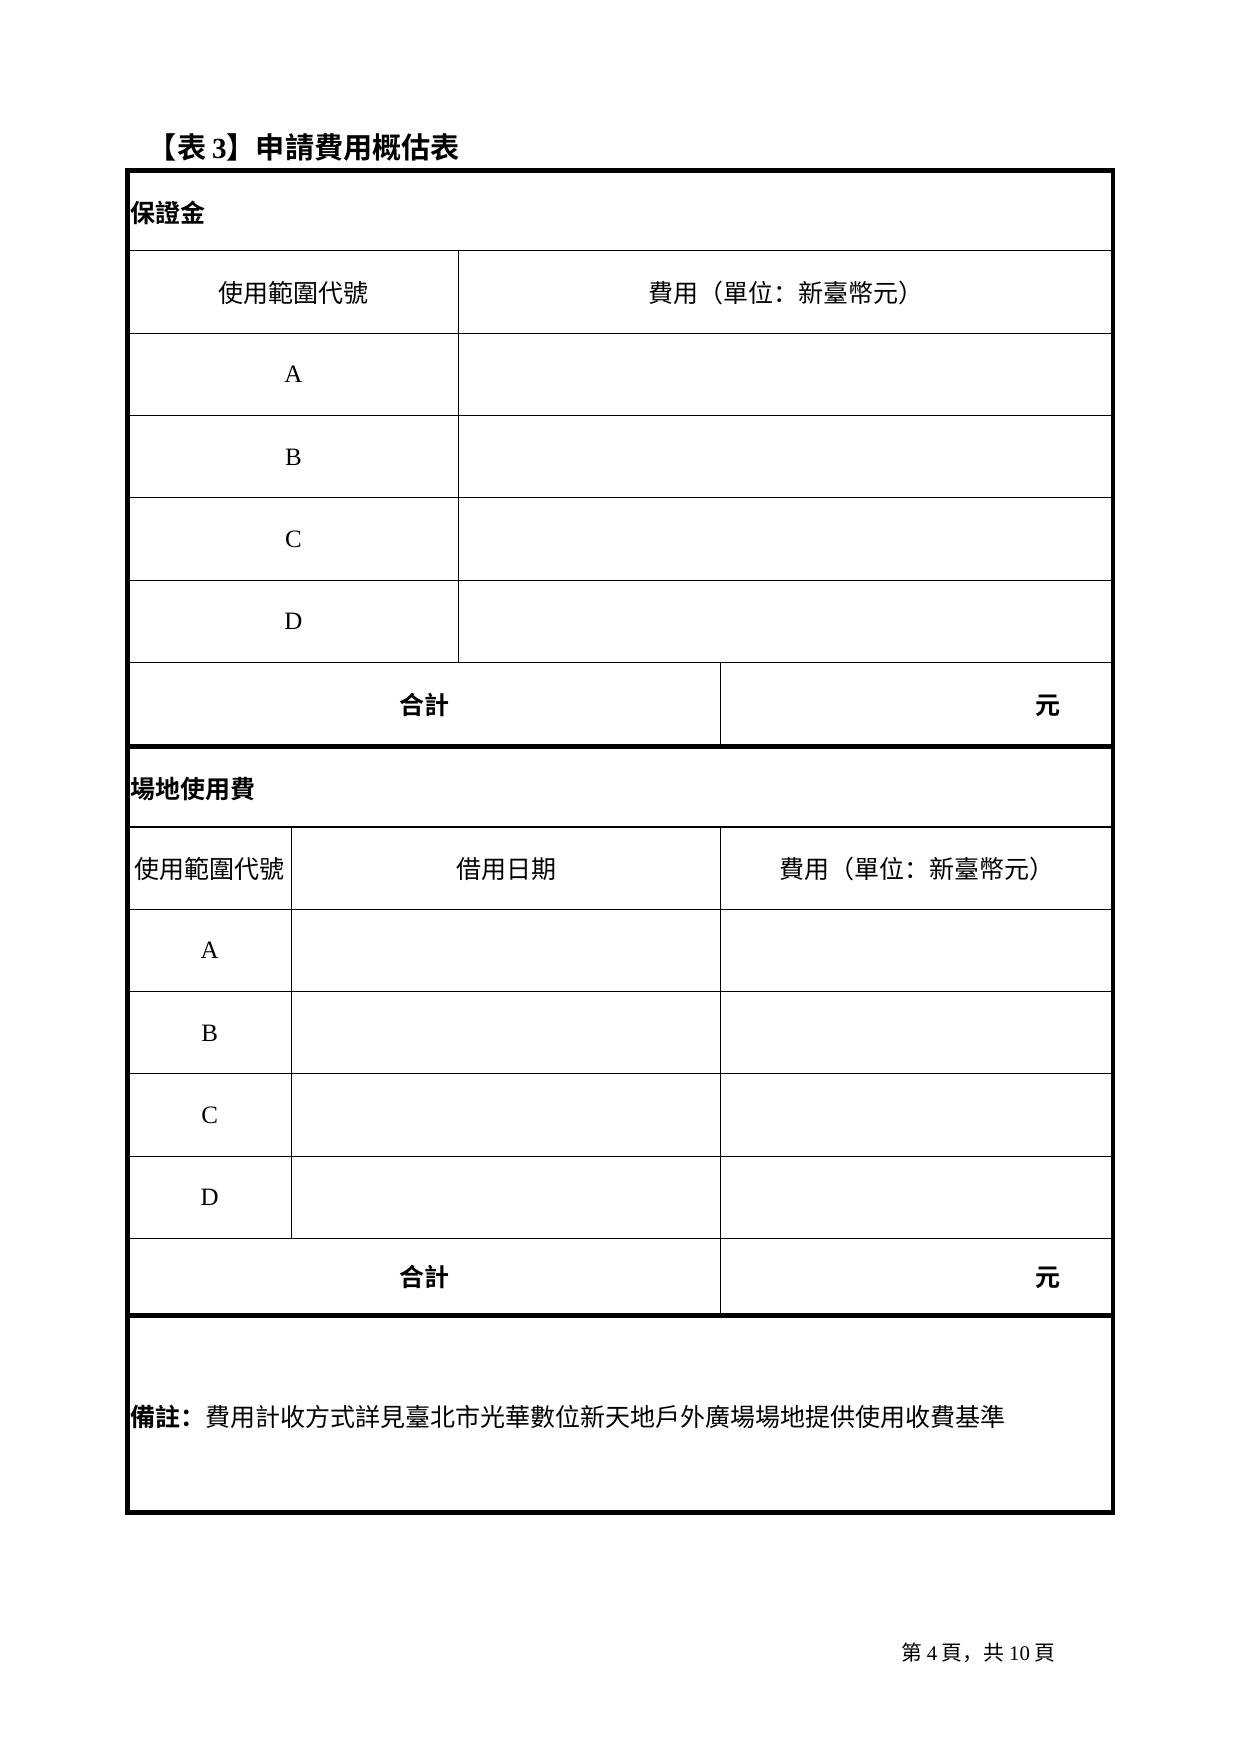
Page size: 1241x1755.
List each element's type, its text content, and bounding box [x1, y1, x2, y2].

table_cell 元 [721, 1239, 1111, 1313]
table_cell [721, 992, 1111, 1073]
text 【表3】申請費用概估表 [148, 118, 1093, 168]
table_cell 使用範圍代號 [130, 251, 458, 333]
table_cell 合計 [130, 663, 720, 744]
table_cell C [130, 1074, 291, 1156]
table_cell 使用範圍代號 [130, 828, 291, 909]
table_cell [292, 910, 720, 991]
table_cell [459, 334, 1111, 415]
table_cell A [130, 334, 458, 415]
table_cell 費用（單位：新臺幣元） [459, 251, 1111, 333]
table_cell 場地使用費 [130, 749, 1111, 826]
table_cell C [130, 498, 458, 579]
table_cell [459, 498, 1111, 579]
table_cell [292, 992, 720, 1073]
table_cell 合計 [130, 1239, 720, 1313]
table_cell B [130, 992, 291, 1073]
table_cell D [130, 581, 458, 662]
table_cell 費用（單位：新臺幣元） [721, 828, 1111, 909]
table_cell 借用日期 [292, 828, 720, 909]
table_cell A [130, 910, 291, 991]
table_header 保證金 [130, 173, 1111, 250]
table_cell [721, 1074, 1111, 1156]
table_cell [721, 910, 1111, 991]
table_cell [721, 1157, 1111, 1238]
table_cell [459, 581, 1111, 662]
table_cell B [130, 416, 458, 497]
table_cell 備註：費用計收方式詳見臺北市光華數位新天地戶外廣場場地提供使用收費基準 [130, 1318, 1111, 1510]
table_cell [292, 1157, 720, 1238]
table_cell D [130, 1157, 291, 1238]
table_cell [292, 1074, 720, 1156]
table_cell [459, 416, 1111, 497]
table_cell 元 [721, 663, 1111, 744]
